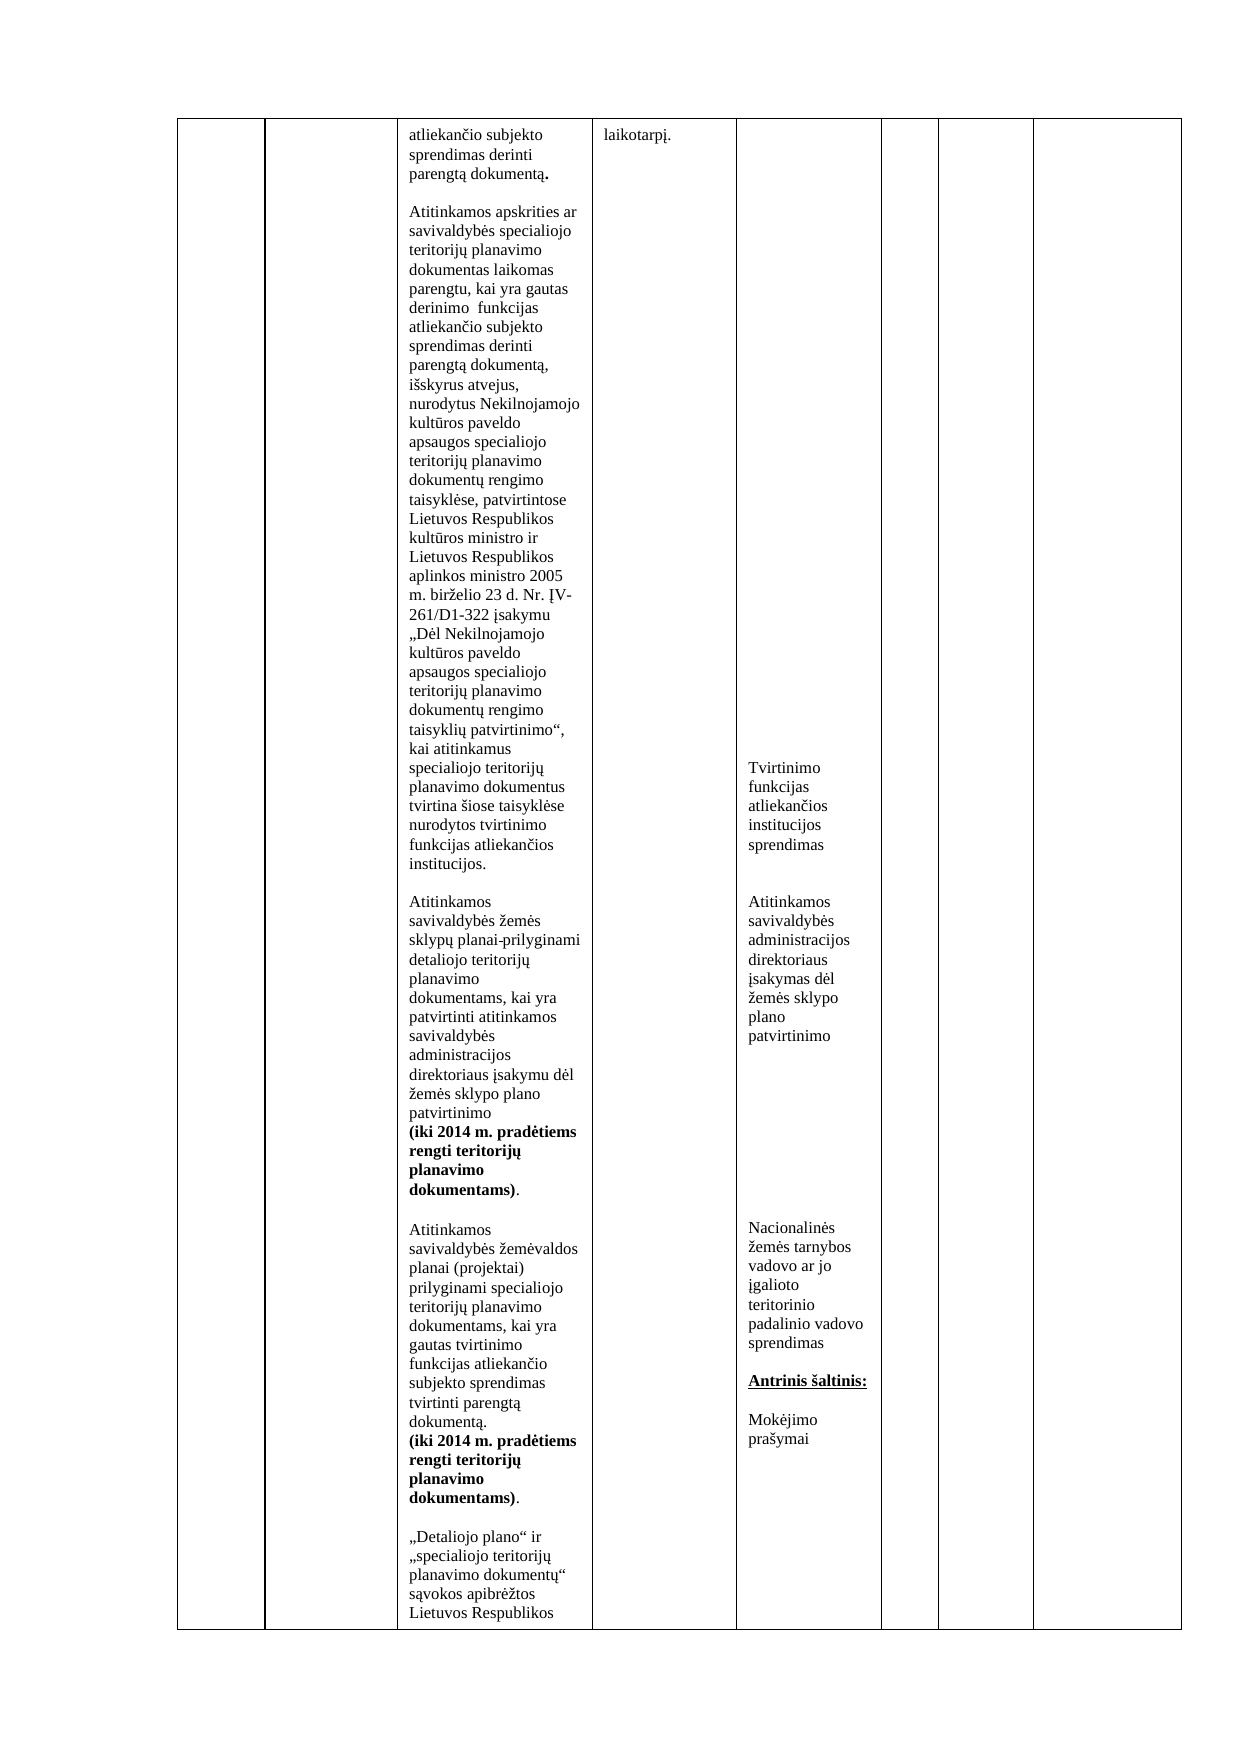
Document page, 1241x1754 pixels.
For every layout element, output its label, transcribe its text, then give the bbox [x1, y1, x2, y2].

table_cell laikotarpį. [593, 119, 736, 1628]
table_cell [266, 119, 397, 1628]
table_cell atliekančio subjekto sprendimas derinti parengtą dokumentą. Atitinkamos apskrities ar savivaldybės specialiojo teritorijų planavimo dokumentas laikomas parengtu, kai yra gautas derinimo funkcijas atliekančio subjekto sprendimas derinti parengtą dokumentą, išskyrus atvejus, nurodytus Nekilnojamojo kultūros paveldo apsaugos specialiojo teritorijų planavimo dokumentų rengimo taisyklėse, patvirtintose Lietuvos Respublikos kultūros ministro ir Lietuvos Respublikos aplinkos ministro 2005 m. birželio 23 d. Nr. ĮV-261/D1-322 įsakymu „Dėl Nekilnojamojo kultūros paveldo apsaugos specialiojo teritorijų planavimo dokumentų rengimo taisyklių patvirtinimo“, kai atitinkamus specialiojo teritorijų planavimo dokumentus tvirtina šiose taisyklėse nurodytos tvirtinimo funkcijas atliekančios institucijos. Atitinkamos savivaldybės žemės sklypų planai prilyginami detaliojo teritorijų planavimo dokumentams, kai yra patvirtinti atitinkamos savivaldybės administracijos direktoriaus įsakymu dėl žemės sklypo plano patvirtinimo (iki 2014 m. pradėtiems rengti teritorijų planavimo dokumentams). Atitinkamos savivaldybės žemėvaldos planai (projektai) prilyginami specialiojo teritorijų planavimo dokumentams, kai yra gautas tvirtinimo funkcijas atliekančio subjekto sprendimas tvirtinti parengtą dokumentą. (iki 2014 m. pradėtiems rengti teritorijų planavimo dokumentams). „Detaliojo plano“ ir „specialiojo teritorijų planavimo dokumentų“ sąvokos apibrėžtos Lietuvos Respublikos [398, 119, 592, 1628]
table_cell [178, 119, 264, 1628]
table_cell [882, 119, 938, 1628]
table_cell [1034, 119, 1181, 1628]
table_cell Tvirtinimo funkcijas atliekančios institucijos sprendimas Atitinkamos savivaldybės administracijos direktoriaus įsakymas dėl žemės sklypo plano patvirtinimo Nacionalinės žemės tarnybos vadovo ar jo įgalioto teritorinio padalinio vadovo sprendimas Antrinis šaltinis: Mokėjimo prašymai [737, 119, 881, 1628]
table_cell [939, 119, 1033, 1628]
